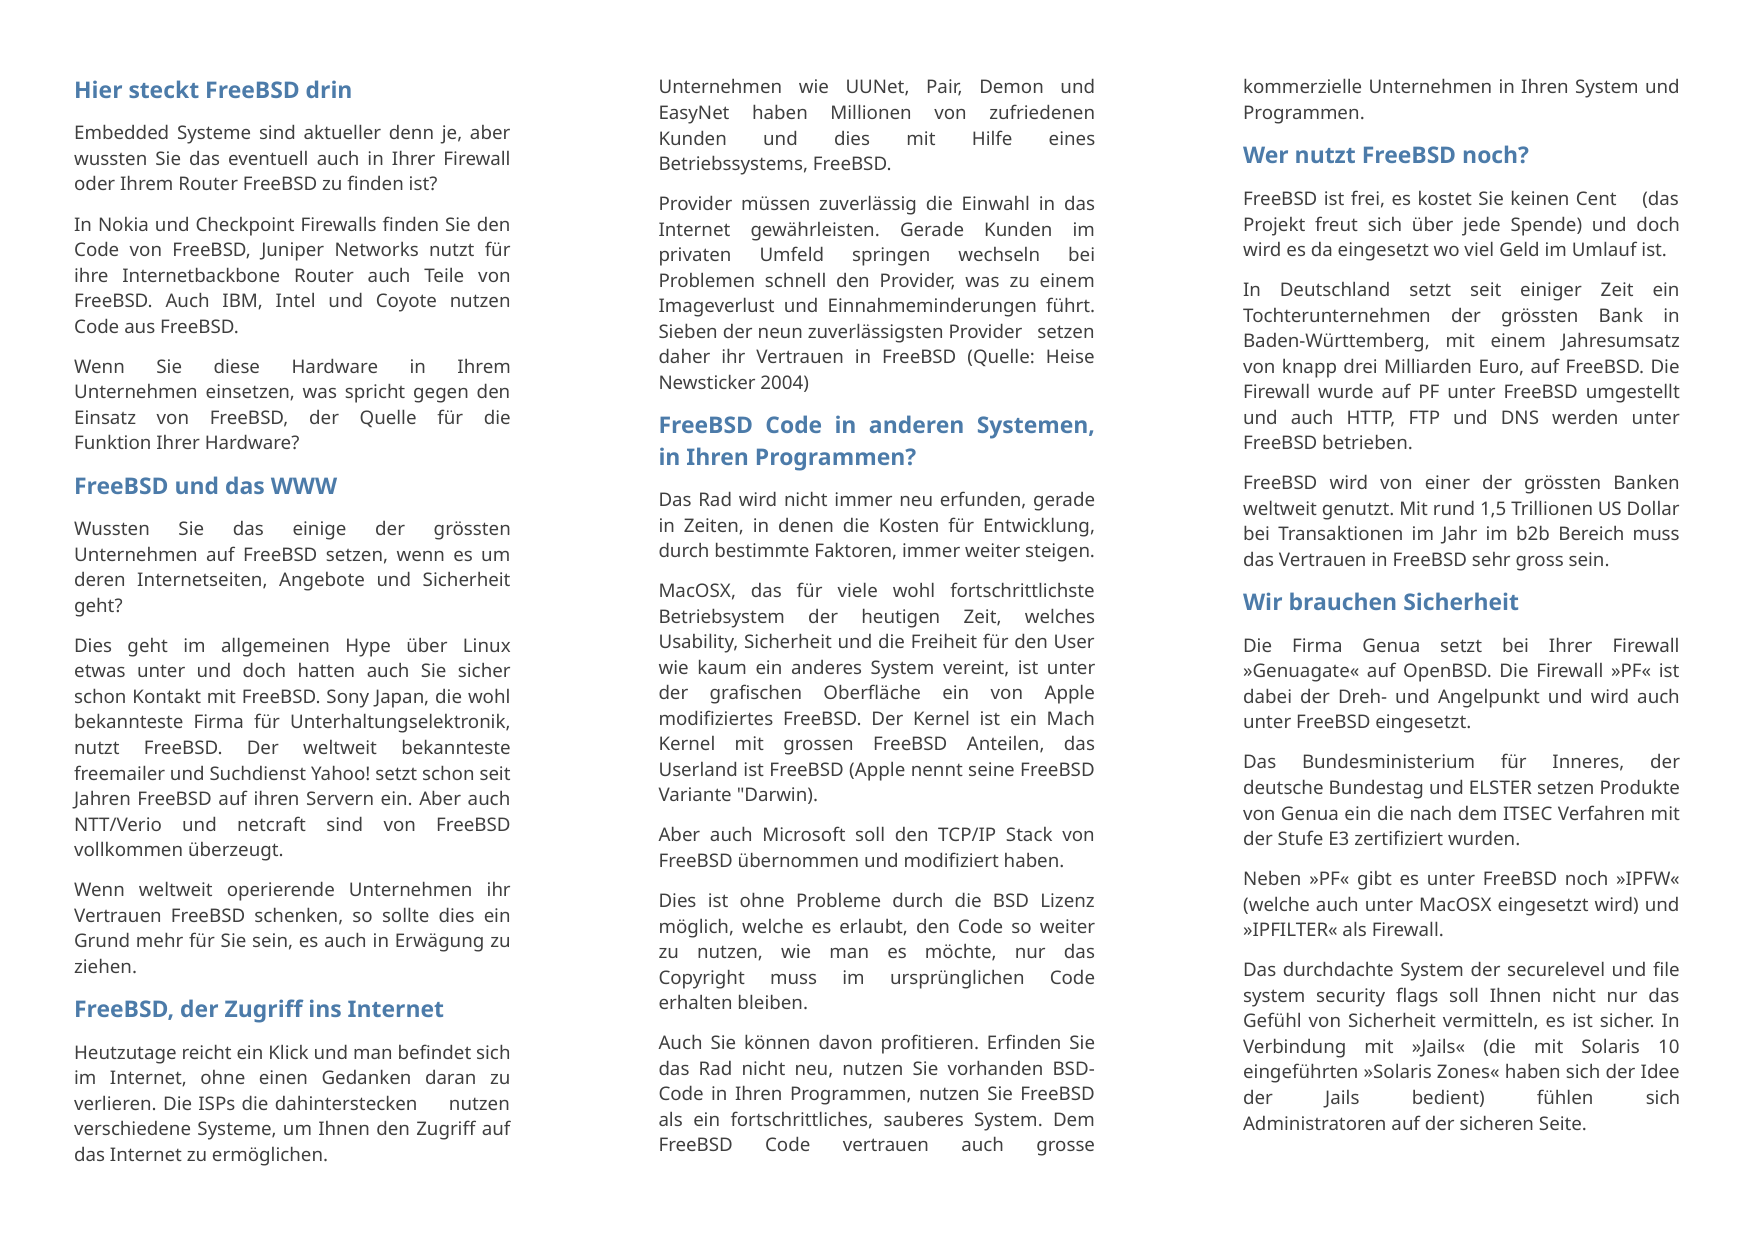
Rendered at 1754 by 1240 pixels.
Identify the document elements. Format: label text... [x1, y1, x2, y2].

text Die Firma Genua setzt bei Ihrer Firewall »Genuagate« auf OpenBSD. Die Firewall »PF« ist dabei der Dreh- und Angelpunkt und wird auch unter FreeBSD eingesetzt. [1243, 632, 1680, 734]
text Unternehmen wie UUNet, Pair, Demon und EasyNet haben Millionen von zufriedenen Kunden und dies mit Hilfe eines Betriebssystems, FreeBSD. [658, 74, 1095, 176]
text Embedded Systeme sind aktueller denn je, aber wussten Sie das eventuell auch in Ihrer Firewall oder Ihrem Router FreeBSD zu finden ist? [74, 120, 511, 196]
text Das durchdachte System der securelevel und file system security flags soll Ihnen nicht nur das Gefühl von Sicherheit vermitteln, es ist sicher. In Verbindung mit »Jails« (die mit Solaris 10 eingeführten »Solaris Zones« haben sich der Idee der Jails bedient) fühlen sich Administratoren auf der sicheren Seite. [1243, 957, 1680, 1135]
text In Nokia und Checkpoint Firewalls finden Sie den Code von FreeBSD, Juniper Networks nutzt für ihre Internetbackbone Router auch Teile von FreeBSD. Auch IBM, Intel und Coyote nutzen Code aus FreeBSD. [74, 211, 511, 338]
text Das Rad wird nicht immer neu erfunden, gerade in Zeiten, in denen die Kosten für Entwicklung, durch bestimmte Faktoren, immer weiter steigen. [658, 486, 1095, 563]
text Das Bundesministerium für Inneres, der deutsche Bundestag und ELSTER setzen Produkte von Genua ein die nach dem ITSEC Verfahren mit der Stufe E3 zertifiziert wurden. [1243, 749, 1680, 851]
subtitle Wir brauchen Sicherheit [1243, 586, 1680, 618]
text FreeBSD wird von einer der grössten Banken weltweit genutzt. Mit rund 1,5 Trillionen US Dollar bei Transaktionen im Jahr im b2b Bereich muss das Vertrauen in FreeBSD sehr gross sein. [1243, 470, 1680, 572]
subtitle Wer nutzt FreeBSD noch? [1243, 139, 1680, 171]
text In Deutschland setzt seit einiger Zeit ein Tochterunternehmen der grössten Bank in Baden-Württemberg, mit einem Jahresumsatz von knapp drei Milliarden Euro, auf FreeBSD. Die Firewall wurde auf PF unter FreeBSD umgestellt und auch HTTP, FTP und DNS werden unter FreeBSD betrieben. [1243, 276, 1680, 455]
text Dies ist ohne Probleme durch die BSD Lizenz möglich, welche es erlaubt, den Code so weiter zu nutzen, wie man es möchte, nur das Copyright muss im ursprünglichen Code erhalten bleiben. [658, 887, 1095, 1015]
subtitle FreeBSD, der Zugriff ins Internet [74, 993, 511, 1024]
text kommerzielle Unternehmen in Ihren System und Programmen. [1243, 74, 1680, 125]
subtitle FreeBSD und das WWW [74, 470, 511, 501]
text FreeBSD ist frei, es kostet Sie keinen Cent (das Projekt freut sich über jede Spende) und doch wird es da eingesetzt wo viel Geld im Umlauf ist. [1243, 185, 1680, 262]
text Wenn Sie diese Hardware in Ihrem Unternehmen einsetzen, was spricht gegen den Einsatz von FreeBSD, der Quelle für die Funktion Ihrer Hardware? [74, 353, 511, 455]
text Aber auch Microsoft soll den TCP/IP Stack von FreeBSD übernommen und modifiziert haben. [658, 822, 1095, 873]
text Dies geht im allgemeinen Hype über Linux etwas unter und doch hatten auch Sie sicher schon Kontakt mit FreeBSD. Sony Japan, die wohl bekannteste Firma für Unterhaltungselektronik, nutzt FreeBSD. Der weltweit bekannteste freemailer und Suchdienst Yahoo! setzt schon seit Jahren FreeBSD auf ihren Servern ein. Aber auch NTT/Verio und netcraft sind von FreeBSD vollkommen überzeugt. [74, 632, 511, 862]
text Wenn weltweit operierende Unternehmen ihr Vertrauen FreeBSD schenken, so sollte dies ein Grund mehr für Sie sein, es auch in Erwägung zu ziehen. [74, 876, 511, 978]
text MacOSX, das für viele wohl fortschrittlichste Betriebsystem der heutigen Zeit, welches Usability, Sicherheit und die Freiheit für den User wie kaum ein anderes System vereint, ist unter der grafischen Oberfläche ein von Apple modifiziertes FreeBSD. Der Kernel ist ein Mach Kernel mit grossen FreeBSD Anteilen, das Userland ist FreeBSD (Apple nennt seine FreeBSD Variante "Darwin). [658, 577, 1095, 807]
text Heutzutage reicht ein Klick und man befindet sich im Internet, ohne einen Gedanken daran zu verlieren. Die ISPs die dahinterstecken nutzen verschiedene Systeme, um Ihnen den Zugriff auf das Internet zu ermöglichen. [74, 1039, 511, 1167]
text Neben »PF« gibt es unter FreeBSD noch »IPFW« (welche auch unter MacOSX eingesetzt wird) und »IPFILTER« als Firewall. [1243, 866, 1680, 942]
subtitle Hier steckt FreeBSD drin [74, 74, 511, 105]
subtitle FreeBSD Code in anderen Systemen, in Ihren Programmen? [658, 409, 1095, 472]
text Auch Sie können davon profitieren. Erfinden Sie das Rad nicht neu, nutzen Sie vorhanden BSD-Code in Ihren Programmen, nutzen Sie FreeBSD als ein fortschrittliches, sauberes System. Dem FreeBSD Code vertrauen auch grosse [658, 1029, 1095, 1157]
text Wussten Sie das einige der grössten Unternehmen auf FreeBSD setzen, wenn es um deren Internetseiten, Angebote und Sicherheit geht? [74, 516, 511, 618]
text Provider müssen zuverlässig die Einwahl in das Internet gewährleisten. Gerade Kunden im privaten Umfeld springen wechseln bei Problemen schnell den Provider, was zu einem Imageverlust und Einnahmeminderungen führt. Sieben der neun zuverlässigsten Provider setzen daher ihr Vertrauen in FreeBSD (Quelle: Heise Newsticker 2004) [658, 191, 1095, 395]
